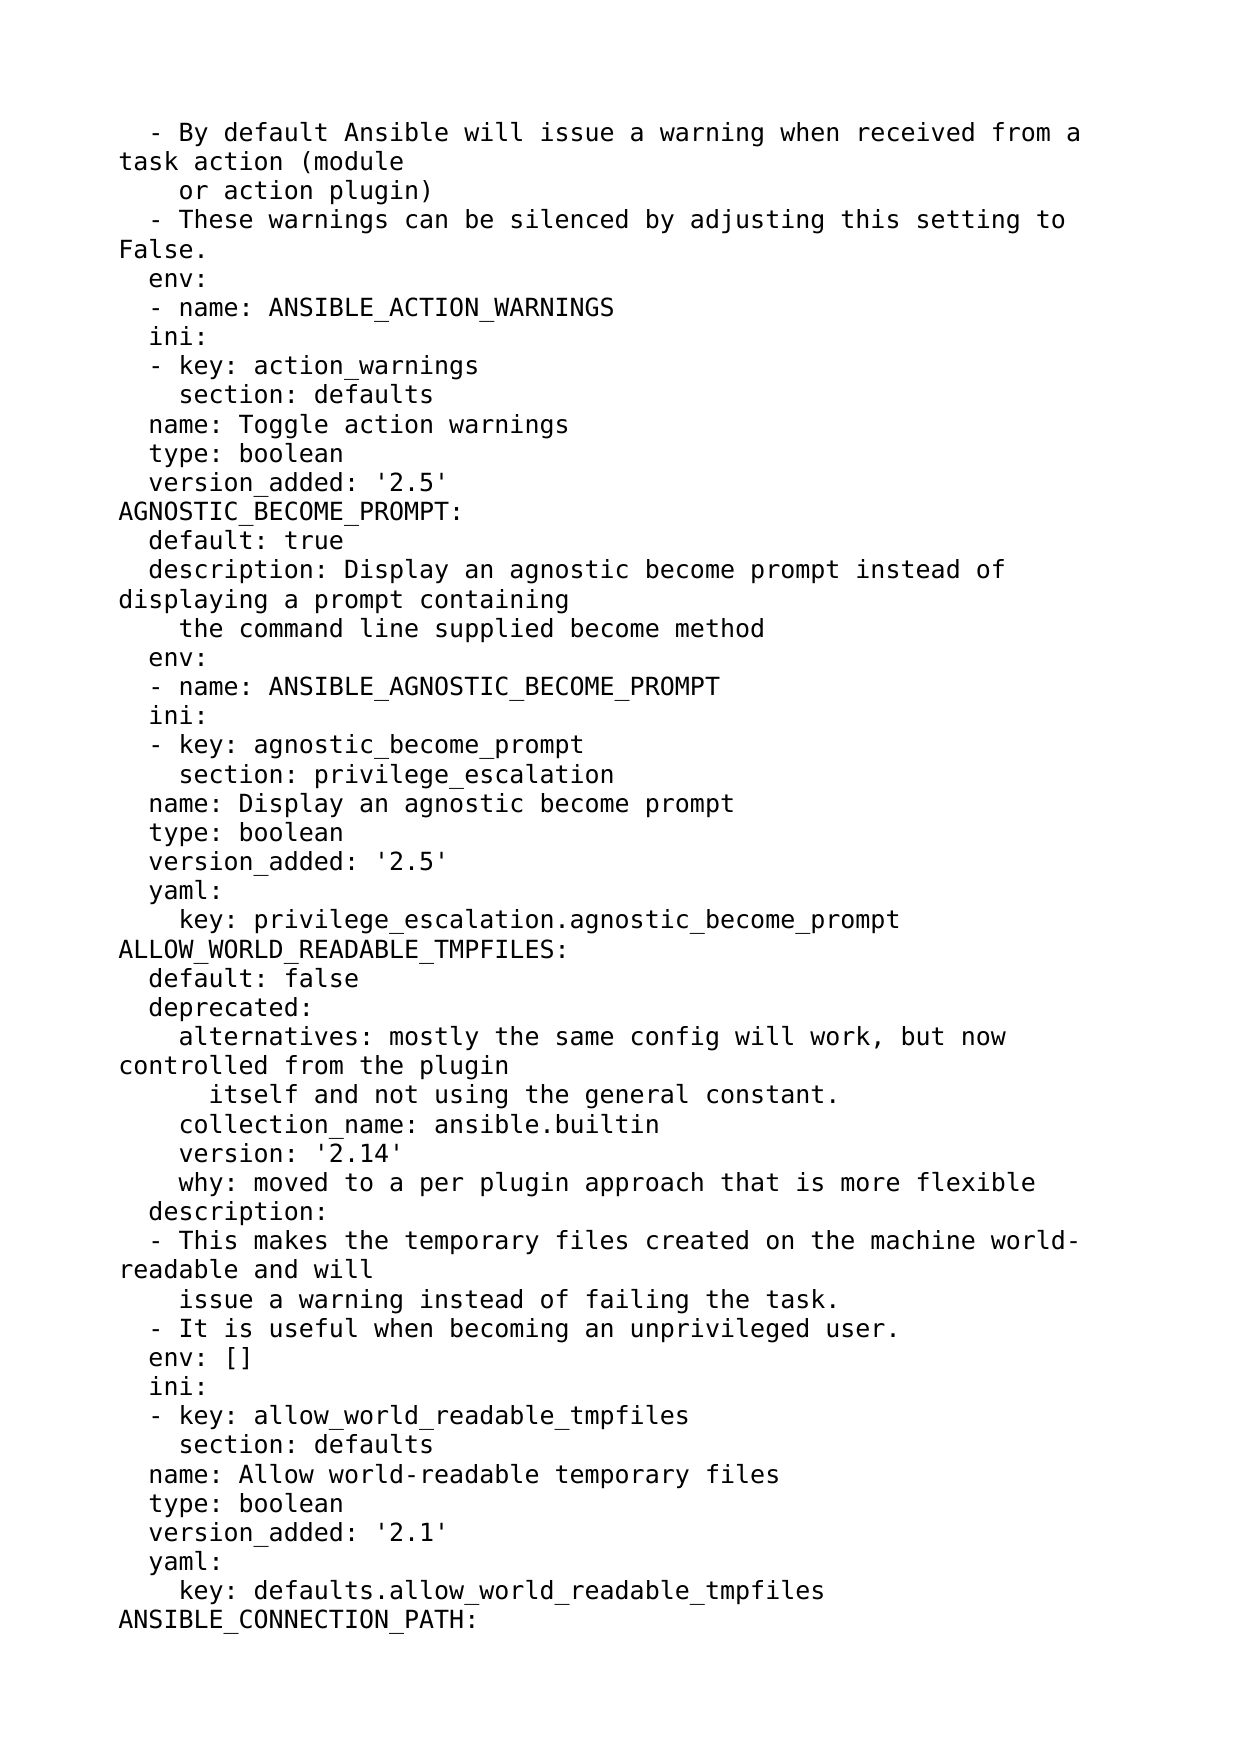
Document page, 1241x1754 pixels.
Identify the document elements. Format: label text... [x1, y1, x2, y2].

text - By default Ansible will issue a warning when received from a task action (module or action plugin) - These warnings can be silenced by adjusting this setting to False. env: - name: ANSIBLE_ACTION_WARNINGS ini: - key: action_warnings section: defaults name: Toggle action warnings type: boolean version_added: '2.5' AGNOSTIC_BECOME_PROMPT: default: true description: Display an agnostic become prompt instead of displaying a prompt containing the command line supplied become method env: - name: ANSIBLE_AGNOSTIC_BECOME_PROMPT ini: - key: agnostic_become_prompt section: privilege_escalation name: Display an agnostic become prompt type: boolean version_added: '2.5' yaml: key: privilege_escalation.agnostic_become_prompt ALLOW_WORLD_READABLE_TMPFILES: default: false deprecated: alternatives: mostly the same config will work, but now controlled from the plugin itself and not using the general constant. collection_name: ansible.builtin version: '2.14' why: moved to a per plugin approach that is more flexible description: - This makes the temporary files created on the machine world-readable and will issue a warning instead of failing the task. - It is useful when becoming an unprivileged user. env: [] ini: - key: allow_world_readable_tmpfiles section: defaults name: Allow world-readable temporary files type: boolean version_added: '2.1' yaml: key: defaults.allow_world_readable_tmpfiles ANSIBLE_CONNECTION_PATH: [118, 118, 1122, 1635]
